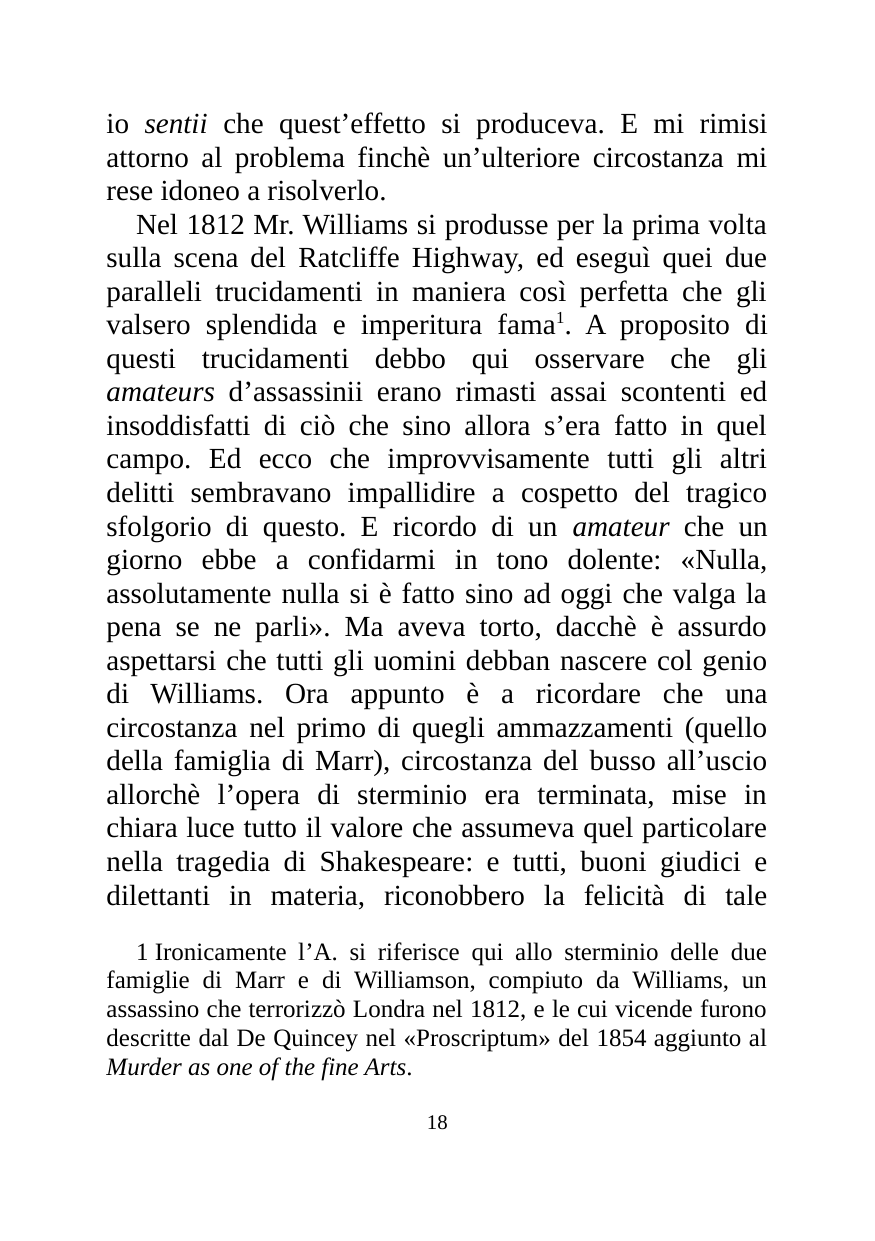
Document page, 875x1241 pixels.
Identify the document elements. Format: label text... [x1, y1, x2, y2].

text io sentii che quest’effetto si produceva. E mi rimisi attorno al problema finchè un’ulteriore circostanza mi rese idoneo a risolverlo. [106, 106, 768, 207]
text Nel 1812 Mr. Williams si produsse per la prima volta sulla scena del Ratcliffe Highway, ed eseguì quei due paralleli trucidamenti in maniera così perfetta che gli valsero splendida e imperitura fama. A proposito di questi trucidamenti debbo qui osservare che gli amateurs d’assassinii erano rimasti assai scontenti ed insoddisfatti di ciò che sino allora s’era fatto in quel campo. Ed ecco che improvvisamente tutti gli altri delitti sembravano impallidire a cospetto del tragico sfolgorio di questo. E ricordo di un amateur che un giorno ebbe a confidarmi in tono dolente: «Nulla, assolutamente nulla si è fatto sino ad oggi che valga la pena se ne parli». Ma aveva torto, dacchè è assurdo aspettarsi che tutti gli uomini debban nascere col genio di Williams. Ora appunto è a ricordare che una circostanza nel primo di quegli ammazzamenti (quello della famiglia di Marr), circostanza del busso all’uscio allorchè l’opera di sterminio era terminata, mise in chiara luce tutto il valore che assumeva quel particolare nella tragedia di Shakespeare: e tutti, buoni giudici e dilettanti in materia, riconobbero la felicità di tale [106, 207, 768, 911]
text Ironicamente l’A. si riferisce qui allo sterminio delle due famiglie di Marr e di Williamson, compiuto da Williams, un assassino che terrorizzò Londra nel 1812, e le cui vicende furono descritte dal De Quincey nel «Proscriptum» del 1854 aggiunto al Murder as one of the fine Arts. [106, 937, 768, 1080]
